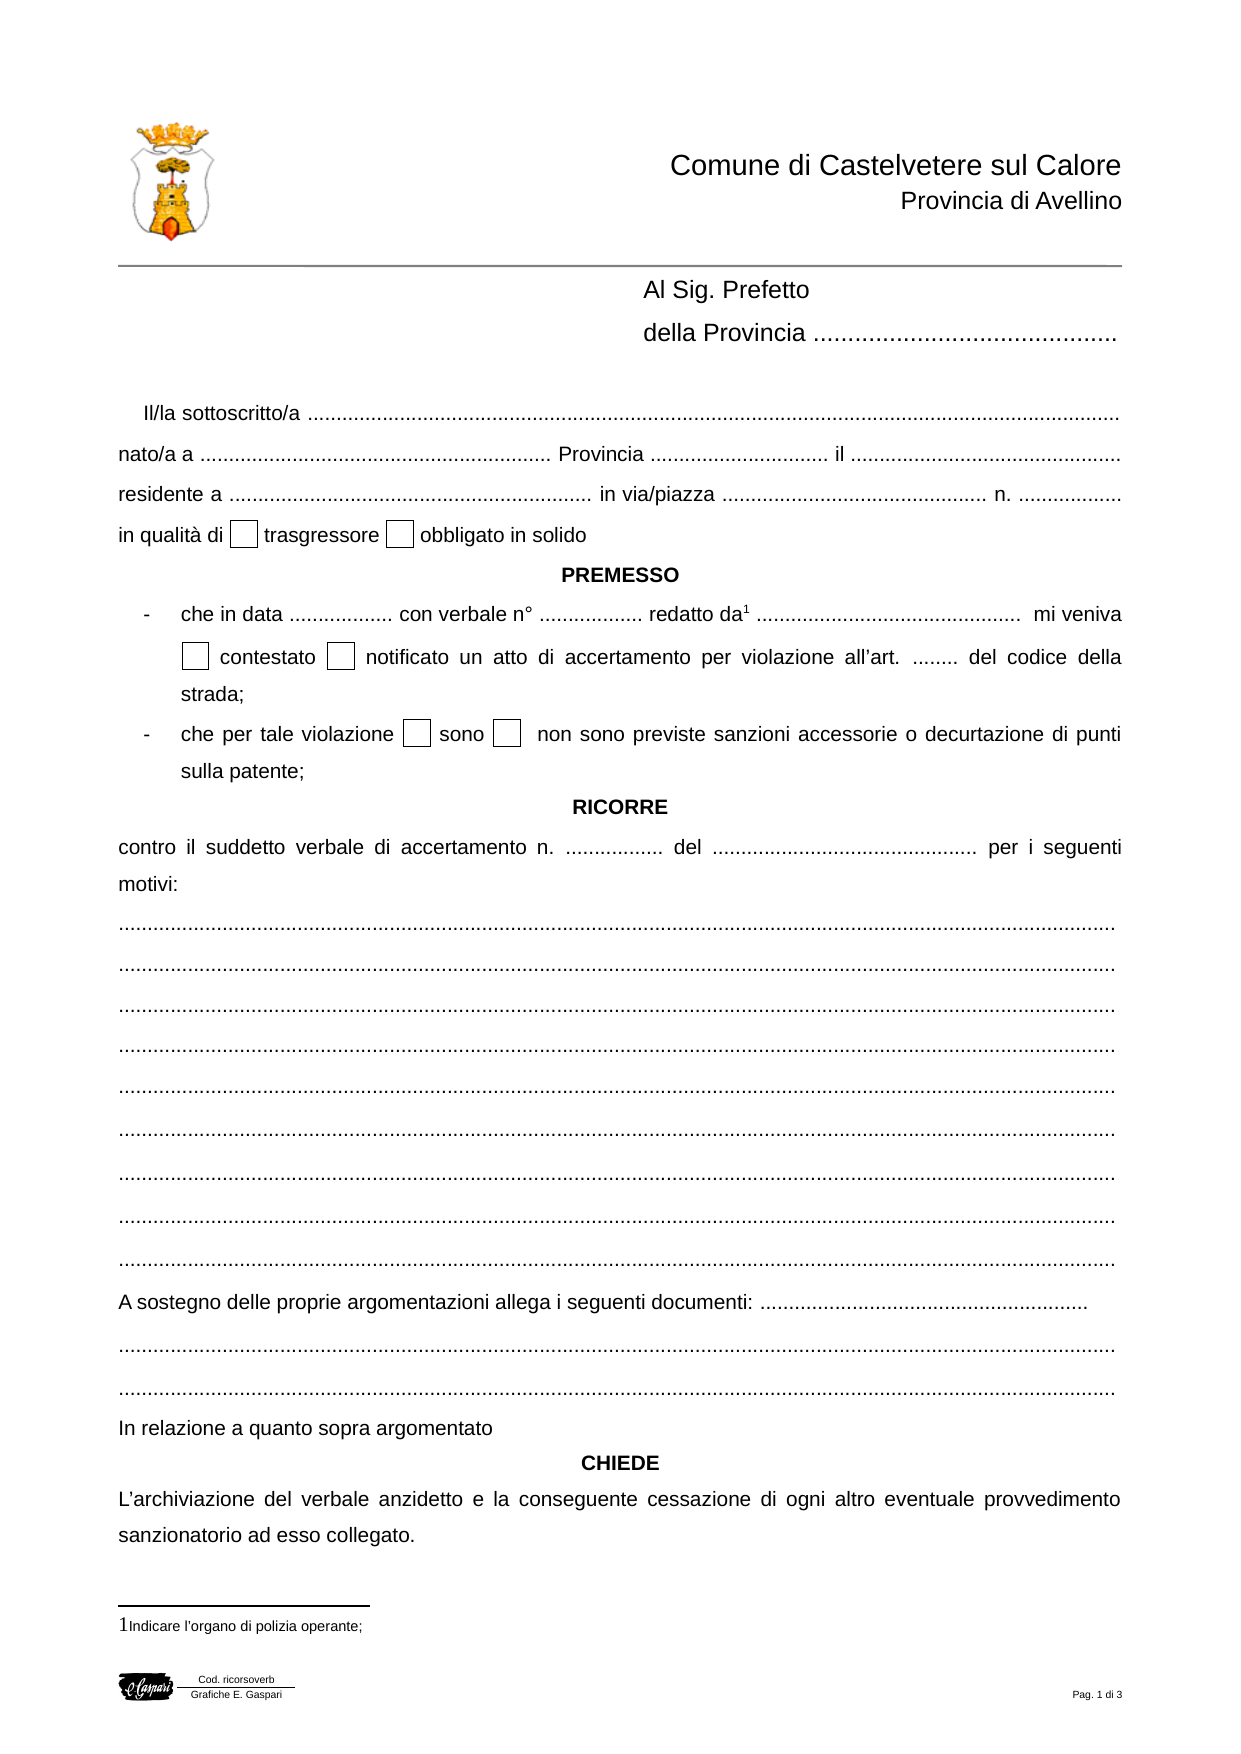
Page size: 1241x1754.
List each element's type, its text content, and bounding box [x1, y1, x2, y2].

text In relazione a quanto sopra argomentato [118, 1415, 1122, 1439]
text ............................................................................................................................................................................. [118, 1113, 1122, 1142]
text ............................................................................................................................................................................. [118, 1243, 1122, 1272]
text ............................................................................................................................................................................. [118, 1329, 1122, 1358]
text CHIEDE [118, 1451, 1122, 1475]
text Comune di Castelvetere sul Calore [224, 148, 1122, 181]
text L’archiviazione del verbale anzidetto e la conseguente cessazione di ogni altro eventuale provvedimento sanzionatorio ad esso collegato. [118, 1487, 1122, 1547]
text Il/la sottoscritto/a ............................................................................................................................................. nato/a a ............................................................. Provincia ............................... il ............................................... residente a ............................................................... in via/piazza .............................................. n. .................. in qualità di trasgressore obbligato in solido [118, 397, 1122, 548]
text della Provincia ............................................ [643, 318, 1122, 347]
text ............................................................................................................................................................................. [118, 1372, 1122, 1401]
text RICORRE [118, 795, 1122, 819]
text A sostegno delle proprie argomentazioni allega i seguenti documenti: ......................................................... [118, 1286, 1122, 1315]
text PREMESSO [118, 562, 1122, 586]
text Provincia di Avellino [224, 186, 1122, 215]
picture [118, 1672, 174, 1701]
text ............................................................................................................................................................................. [118, 1200, 1122, 1228]
text Al Sig. Prefetto [643, 275, 1122, 303]
picture [122, 117, 224, 248]
text ............................................................................................................................................................................. [118, 1157, 1122, 1185]
text ............................................................................................................................................................................. ............................................................................................................................................................................. ............................................................................................................................................................................. ............................................................................................................................................................................. ............................................................................................................................................................................. [118, 907, 1122, 1099]
text contro il suddetto verbale di accertamento n. ................. del .............................................. per i seguenti motivi: [118, 831, 1122, 895]
list Indicare l’organo di polizia operante; [118, 1612, 1122, 1636]
list che per tale violazione sono non sono previste sanzioni accessorie o decurtazione di punti sulla patente; [143, 718, 1122, 783]
list che in data .................. con verbale n° .................. redatto da .............................................. mi veniva contestato notificato un atto di accertamento per violazione all’art. ........ del codice della strada; [143, 598, 1122, 706]
